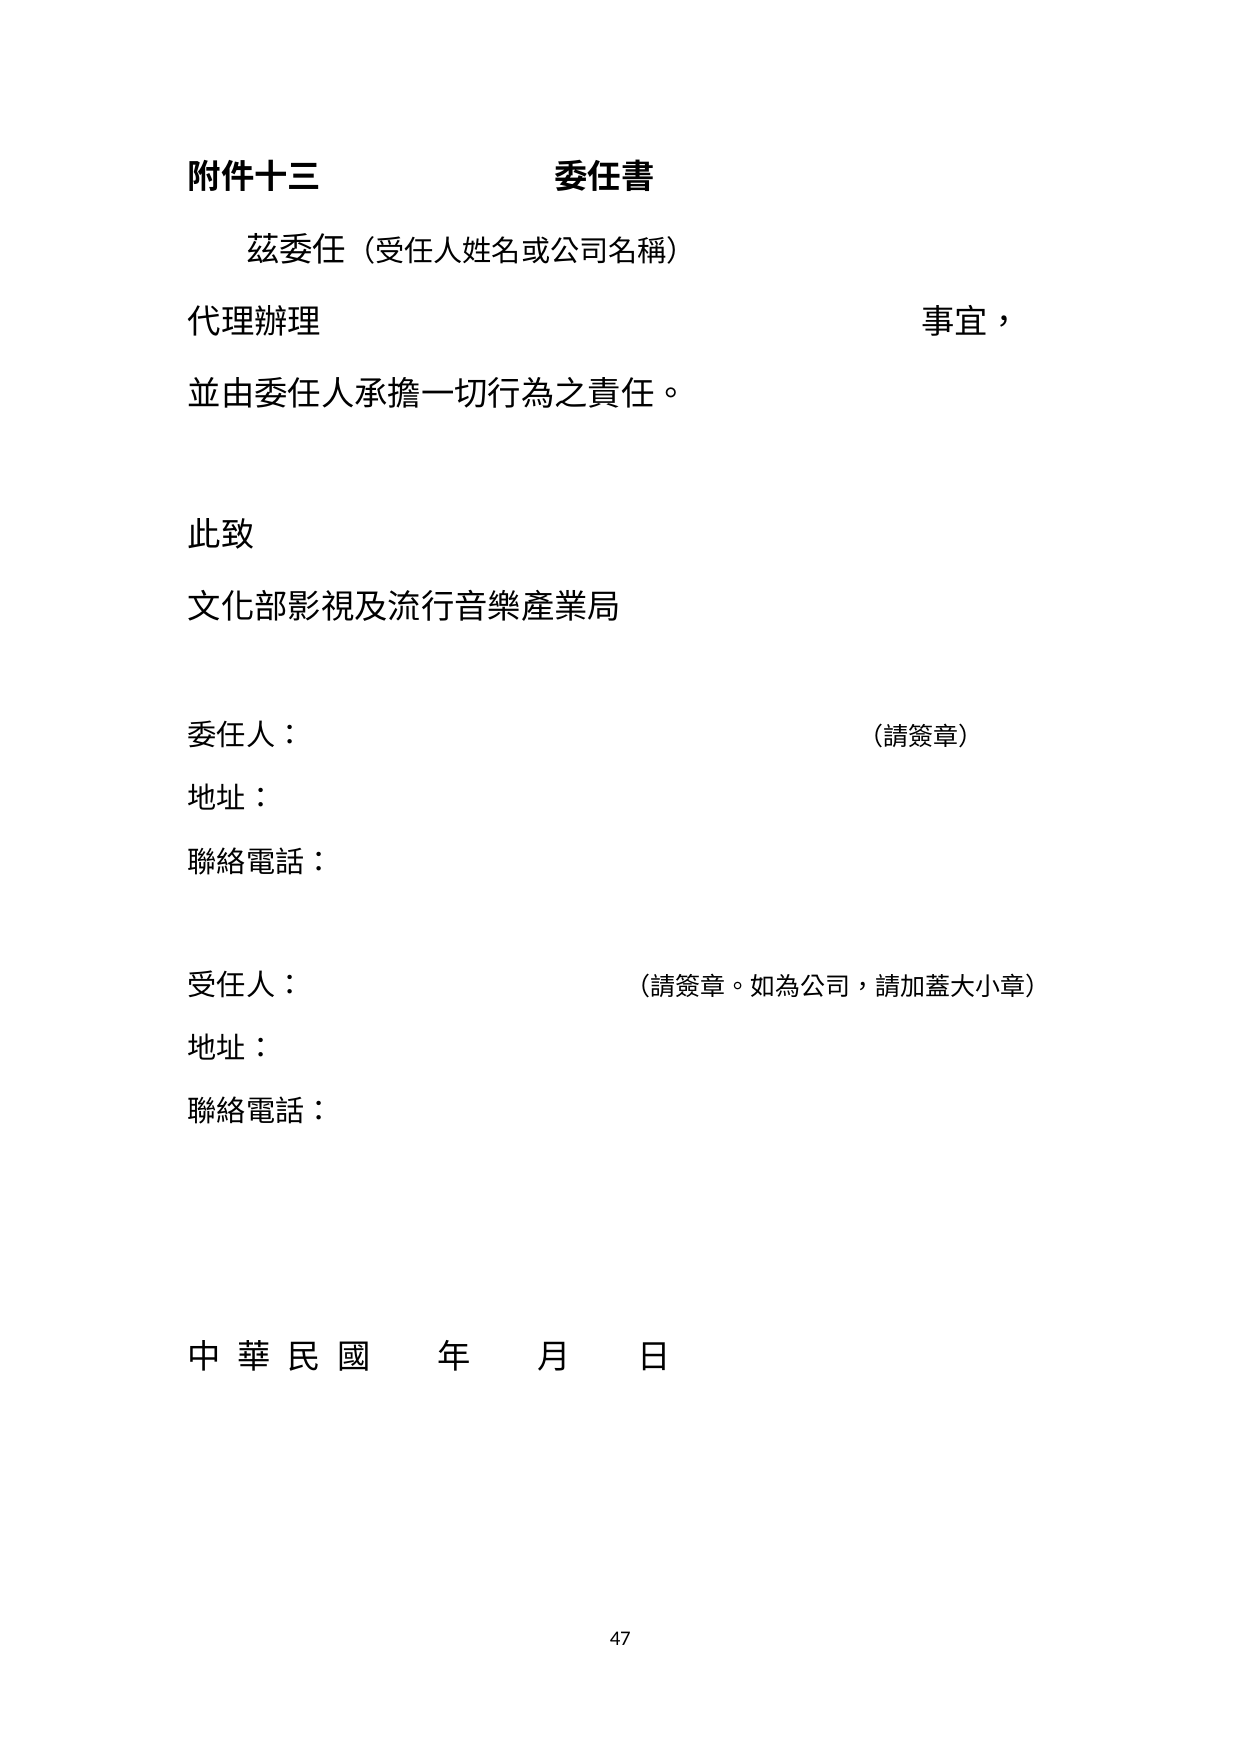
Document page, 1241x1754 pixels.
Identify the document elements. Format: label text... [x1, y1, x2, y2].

text 中 華 民 國 年 月 日 [187, 1330, 1053, 1378]
text 茲委任（受任人姓名或公司名稱） [187, 222, 1053, 271]
text 聯絡電話： [187, 1088, 1053, 1130]
text 委任人： （請簽章） [187, 711, 1053, 754]
text 聯絡電話： [187, 838, 1053, 881]
text 此致 [187, 507, 1053, 556]
text 附件十三 委任書 [187, 150, 1053, 198]
text 代理辦理 事宜，並由委任人承擔一切行為之責任。 [187, 294, 1053, 415]
text 文化部影視及流行音樂產業局 [187, 579, 1053, 628]
text 地址： [187, 1024, 1053, 1067]
text 地址： [187, 775, 1053, 817]
text 受任人： （請簽章。如為公司，請加蓋大小章） [187, 961, 1053, 1003]
